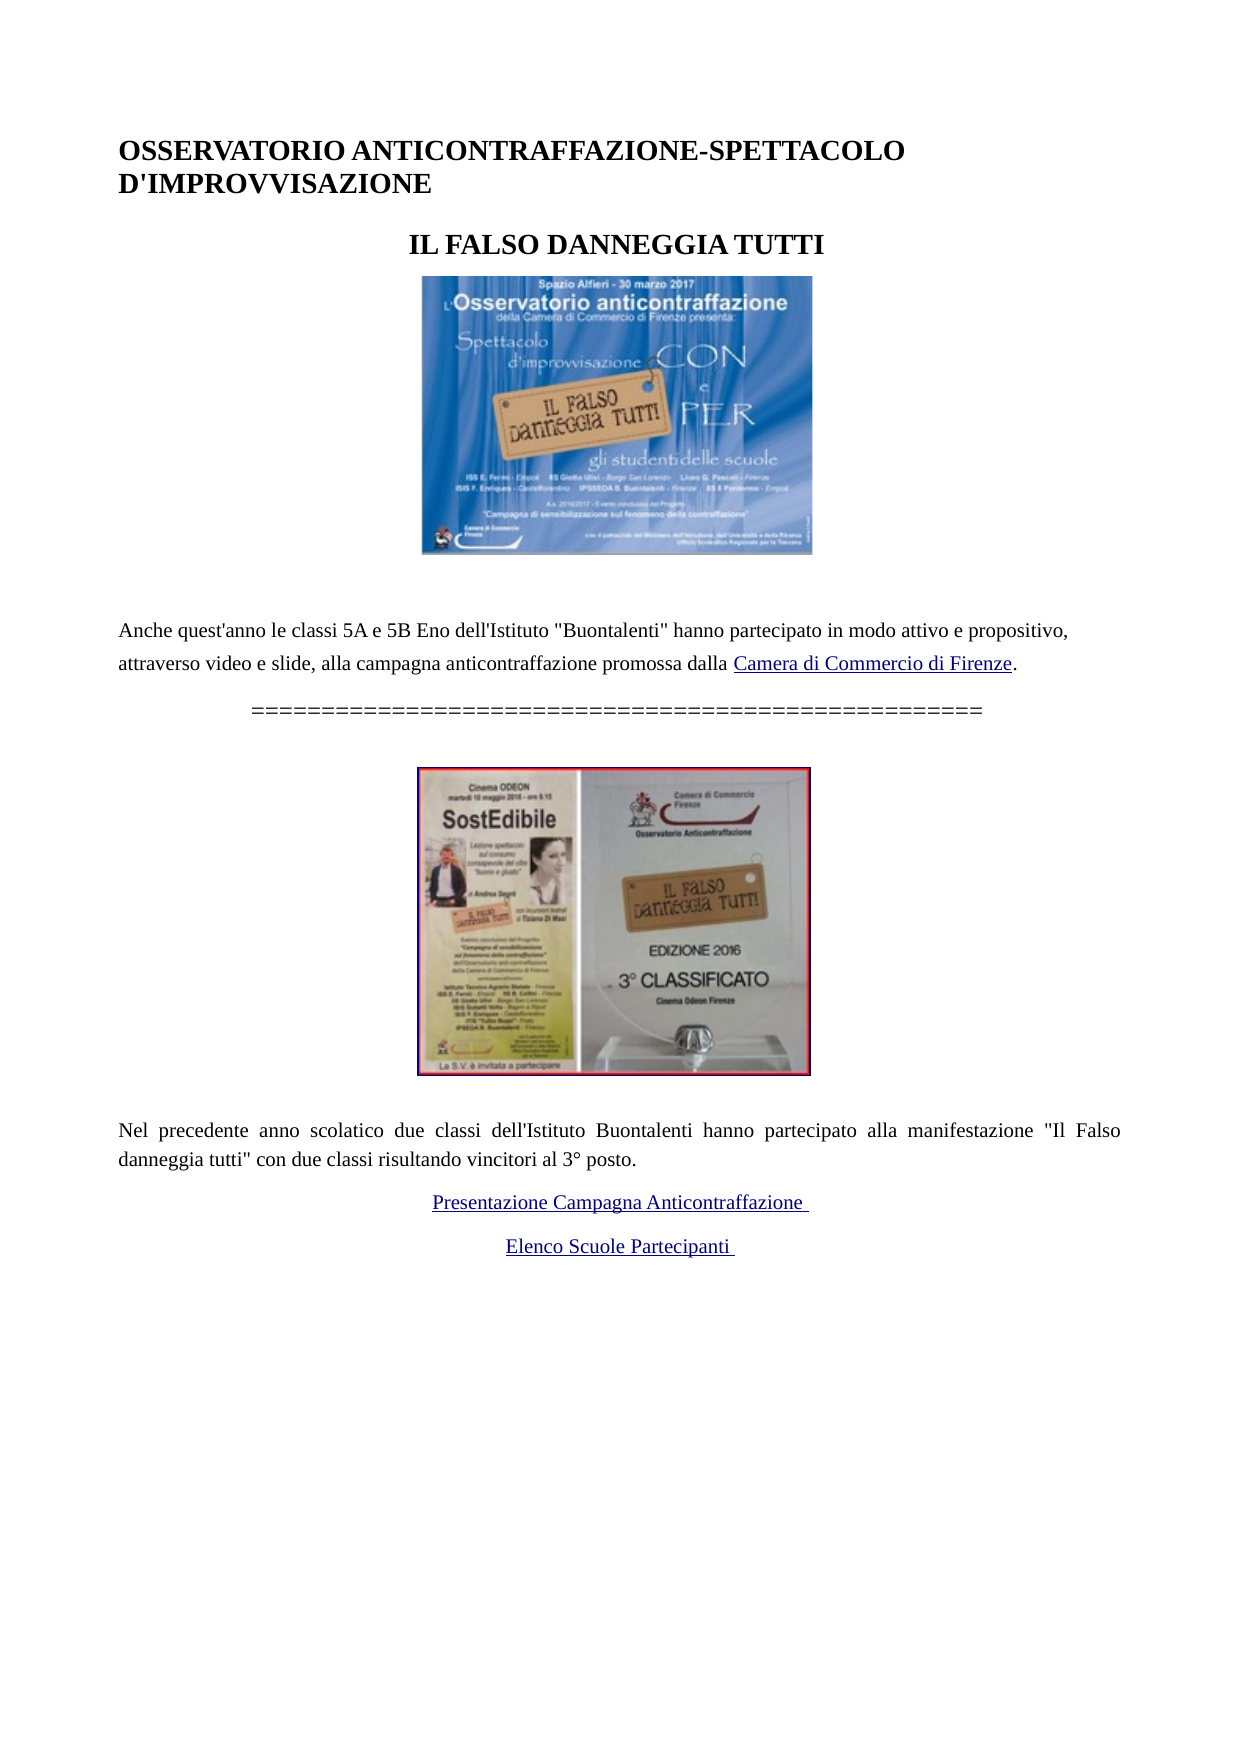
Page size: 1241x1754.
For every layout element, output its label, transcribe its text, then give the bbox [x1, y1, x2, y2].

text Presentazione Campagna Anticontraffazione [118, 1190, 1122, 1214]
text ==================================================== [118, 696, 1122, 725]
picture [419, 768, 809, 1075]
text Nel precedente anno scolatico due classi dell'Istituto Buontalenti hanno partecipato alla manifestazione "Il Falso danneggia tutti" con due classi risultando vincitori al 3° posto. [118, 1118, 1122, 1171]
subtitle IL FALSO DANNEGGIA TUTTI [118, 227, 1122, 260]
text Elenco Scuole Partecipanti [118, 1234, 1122, 1258]
picture [421, 276, 813, 555]
text Anche quest'anno le classi 5A e 5B Eno dell'Istituto "Buontalenti" hanno partecipato in modo attivo e propositivo, attraverso video e slide, alla campagna anticontraffazione promossa dalla Camera di Commercio di Firenze. [118, 617, 1122, 676]
subtitle OSSERVATORIO ANTICONTRAFFAZIONE-SPETTACOLO D'IMPROVVISAZIONE [118, 133, 1122, 200]
